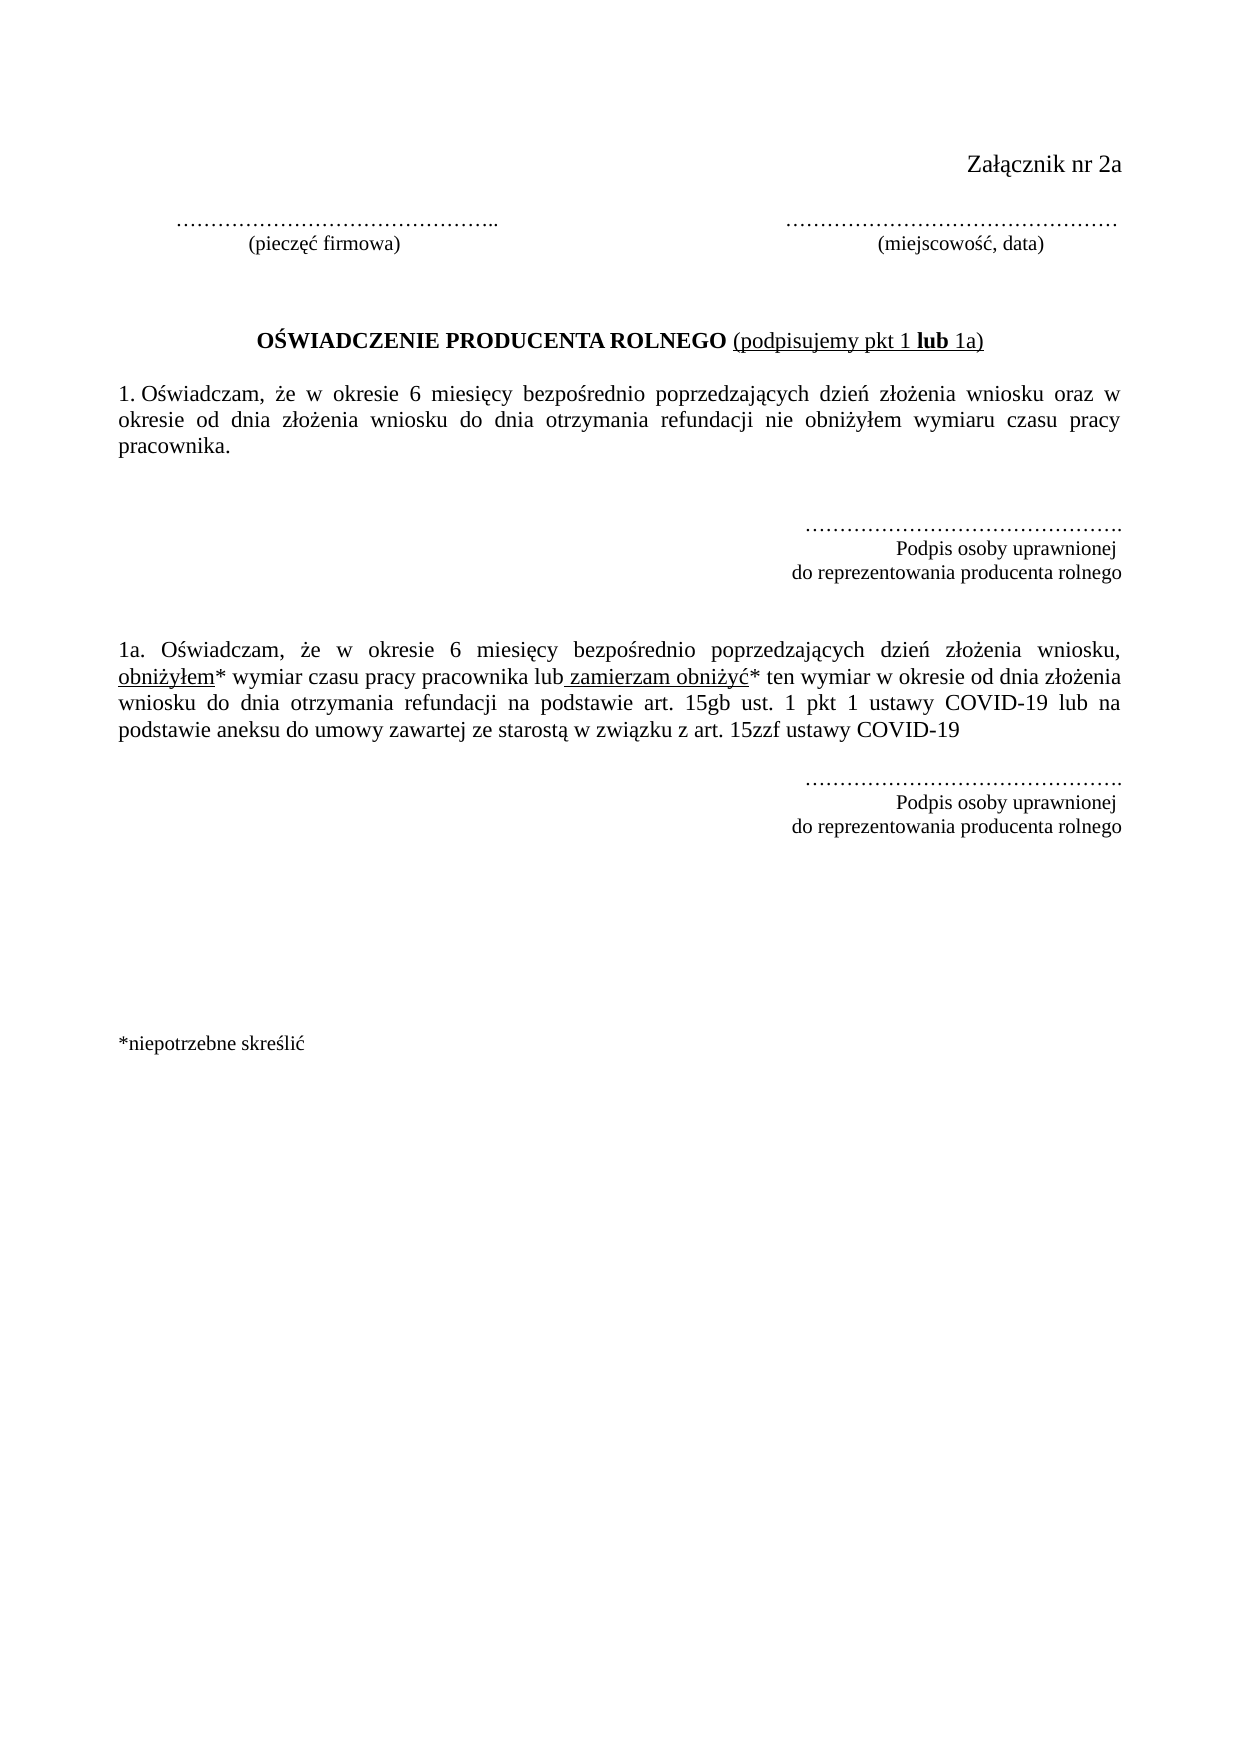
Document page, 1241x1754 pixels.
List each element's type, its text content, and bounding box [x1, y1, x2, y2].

text Załącznik nr 2a [118, 149, 1122, 178]
text ………………………………………. [118, 512, 1122, 536]
text 1. Oświadczam, że w okresie 6 miesięcy bezpośrednio poprzedzających dzień złożenia wniosku oraz w okresie od dnia złożenia wniosku do dnia otrzymania refundacji nie obniżyłem wymiaru czasu pracy pracownika. [118, 380, 1122, 459]
text *niepotrzebne skreślić [118, 1031, 1122, 1055]
text 1a. Oświadczam, że w okresie 6 miesięcy bezpośrednio poprzedzających dzień złożenia wniosku, obniżyłem* wymiar czasu pracy pracownika lub zamierzam obniżyć* ten wymiar w okresie od dnia złożenia wniosku do dnia otrzymania refundacji na podstawie art. 15gb ust. 1 pkt 1 ustawy COVID-19 lub na podstawie aneksu do umowy zawartej ze starostą w związku z art. 15zzf ustawy COVID-19 [118, 637, 1122, 742]
text (pieczęć firmowa) (miejscowość, data) [118, 231, 1122, 255]
text ……………………………………….. ………………………………………… [118, 207, 1122, 231]
text ………………………………………. [118, 766, 1122, 790]
text OŚWIADCZENIE PRODUCENTA ROLNEGO (podpisujemy pkt 1 lub 1a) [118, 327, 1122, 353]
text do reprezentowania producenta rolnego [118, 814, 1122, 838]
text do reprezentowania producenta rolnego [118, 560, 1122, 584]
text Podpis osoby uprawnionej [118, 790, 1122, 814]
text Podpis osoby uprawnionej [118, 536, 1122, 560]
